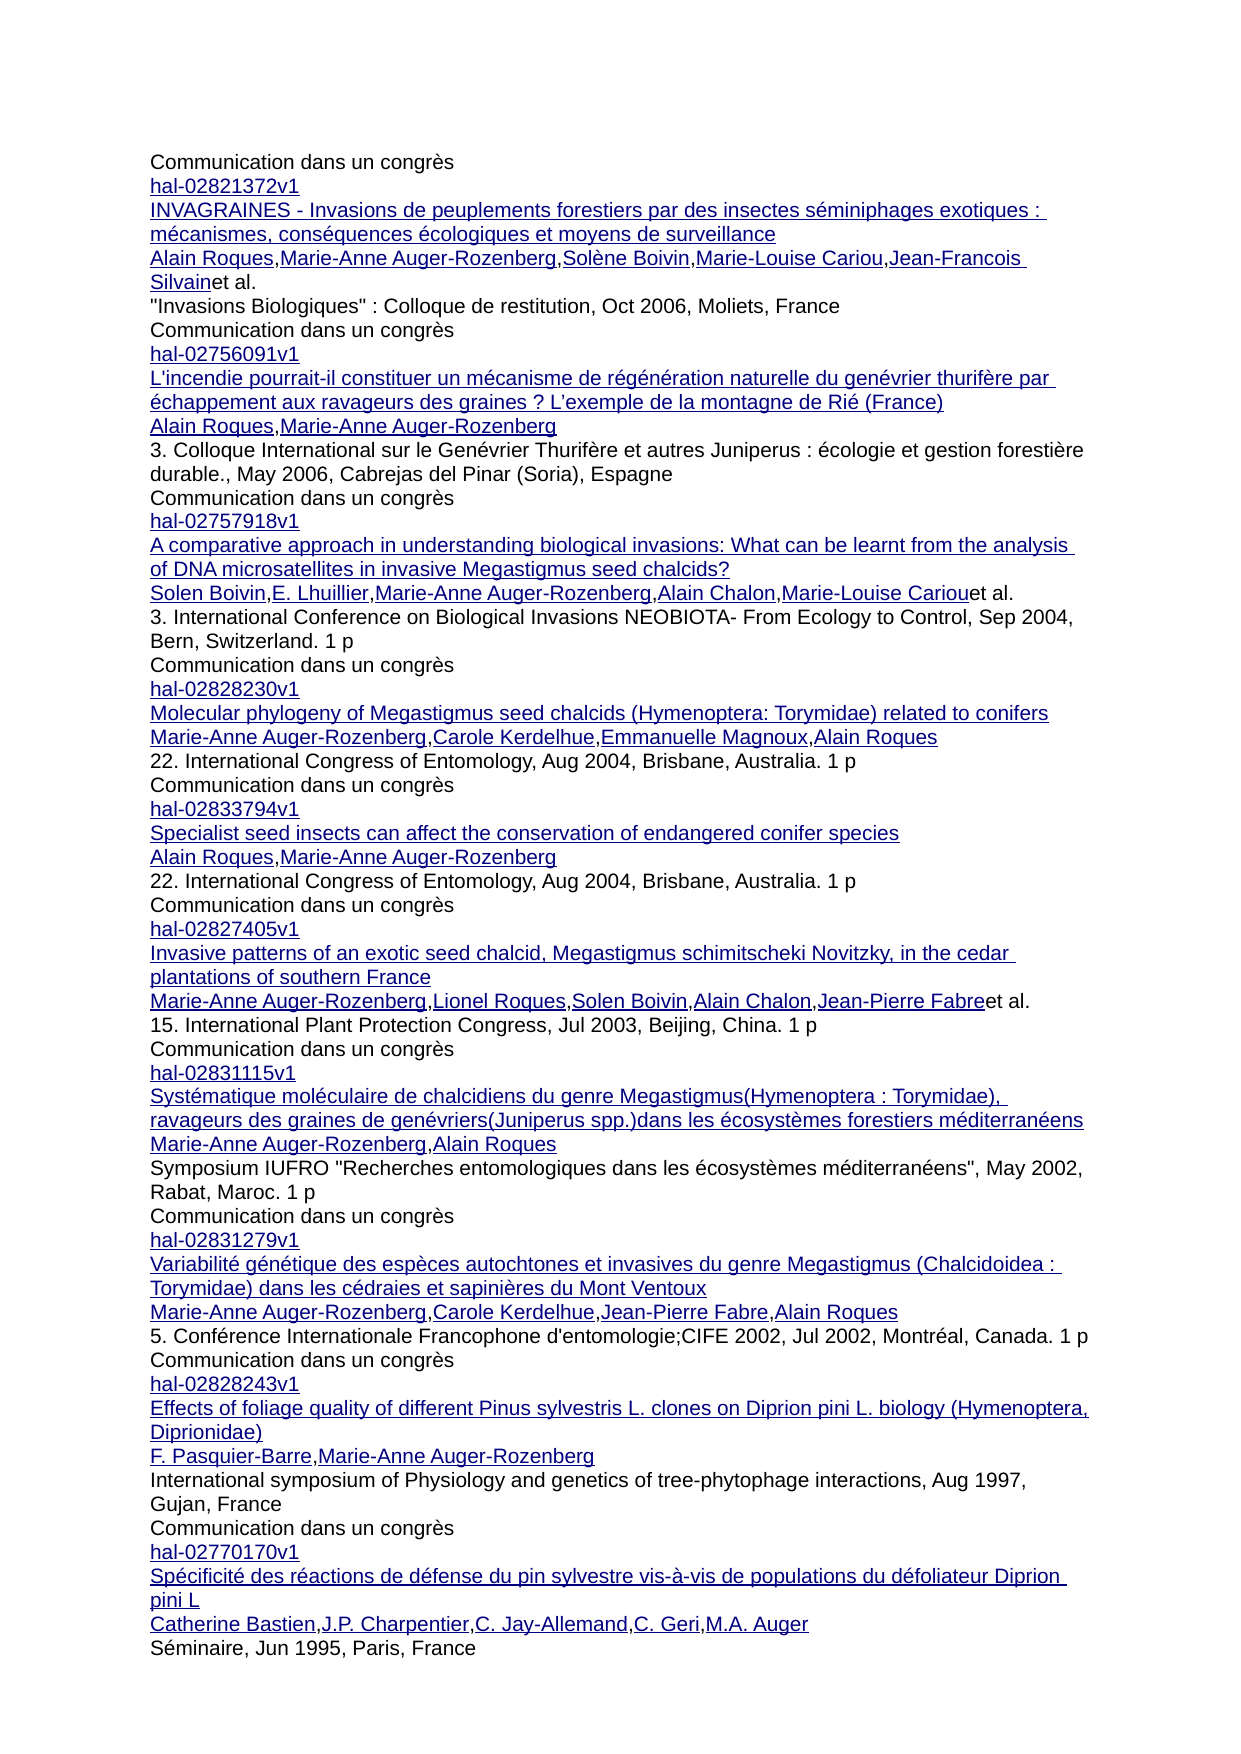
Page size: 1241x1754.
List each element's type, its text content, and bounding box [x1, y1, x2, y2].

table_cell Specialist seed insects can affect the conservation of endangered conifer species Alain Roques,Marie-Anne Auger-Rozenberg 22. International Congress of Entomology, Aug 2004, Brisbane, Australia. 1 p Communication dans un congrès hal-02827405v1 [150, 821, 1090, 941]
table_cell Effects of foliage quality of different Pinus sylvestris L. clones on Diprion pini L. biology (Hymenoptera, Diprionidae) F. Pasquier-Barre,Marie-Anne Auger-Rozenberg International symposium of Physiology and genetics of tree-phytophage interactions, Aug 1997, Gujan, France Communication dans un congrès hal-02770170v1 [150, 1396, 1090, 1563]
table_cell Spécificité des réactions de défense du pin sylvestre vis-à-vis de populations du défoliateur Diprion pini L Catherine Bastien,J.P. Charpentier,C. Jay-Allemand,C. Geri,M.A. Auger Séminaire, Jun 1995, Paris, France [150, 1564, 1090, 1659]
table_cell Communication dans un congrès hal-02821372v1 [150, 150, 1090, 198]
table_cell Variabilité génétique des espèces autochtones et invasives du genre Megastigmus (Chalcidoidea : Torymidae) dans les cédraies et sapinières du Mont Ventoux Marie-Anne Auger-Rozenberg,Carole Kerdelhue,Jean-Pierre Fabre,Alain Roques 5. Conférence Internationale Francophone d'entomologie;CIFE 2002, Jul 2002, Montréal, Canada. 1 p Communication dans un congrès hal-02828243v1 [150, 1252, 1090, 1396]
table_cell Invasive patterns of an exotic seed chalcid, Megastigmus schimitscheki Novitzky, in the cedar plantations of southern France Marie-Anne Auger-Rozenberg,Lionel Roques,Solen Boivin,Alain Chalon,Jean-Pierre Fabreet al. 15. International Plant Protection Congress, Jul 2003, Beijing, China. 1 p Communication dans un congrès hal-02831115v1 [150, 941, 1090, 1084]
table_cell L'incendie pourrait-il constituer un mécanisme de régénération naturelle du genévrier thurifère par échappement aux ravageurs des graines ? L’exemple de la montagne de Rié (France) Alain Roques,Marie-Anne Auger-Rozenberg 3. Colloque International sur le Genévrier Thurifère et autres Juniperus : écologie et gestion forestière durable., May 2006, Cabrejas del Pinar (Soria), Espagne Communication dans un congrès hal-02757918v1 [150, 366, 1090, 533]
table_cell A comparative approach in understanding biological invasions: What can be learnt from the analysis of DNA microsatellites in invasive Megastigmus seed chalcids? Solen Boivin,E. Lhuillier,Marie-Anne Auger-Rozenberg,Alain Chalon,Marie-Louise Cariouet al. 3. International Conference on Biological Invasions NEOBIOTA- From Ecology to Control, Sep 2004, Bern, Switzerland. 1 p Communication dans un congrès hal-02828230v1 [150, 533, 1090, 701]
table_cell Systématique moléculaire de chalcidiens du genre Megastigmus(Hymenoptera : Torymidae), ravageurs des graines de genévriers(Juniperus spp.)dans les écosystèmes forestiers méditerranéens Marie-Anne Auger-Rozenberg,Alain Roques Symposium IUFRO "Recherches entomologiques dans les écosystèmes méditerranéens", May 2002, Rabat, Maroc. 1 p Communication dans un congrès hal-02831279v1 [150, 1084, 1090, 1252]
table_cell INVAGRAINES - Invasions de peuplements forestiers par des insectes séminiphages exotiques : mécanismes, conséquences écologiques et moyens de surveillance Alain Roques,Marie-Anne Auger-Rozenberg,Solène Boivin,Marie-Louise Cariou,Jean-Francois Silvainet al. "Invasions Biologiques" : Colloque de restitution, Oct 2006, Moliets, France Communication dans un congrès hal-02756091v1 [150, 198, 1090, 366]
table_cell Molecular phylogeny of Megastigmus seed chalcids (Hymenoptera: Torymidae) related to conifers Marie-Anne Auger-Rozenberg,Carole Kerdelhue,Emmanuelle Magnoux,Alain Roques 22. International Congress of Entomology, Aug 2004, Brisbane, Australia. 1 p Communication dans un congrès hal-02833794v1 [150, 701, 1090, 821]
